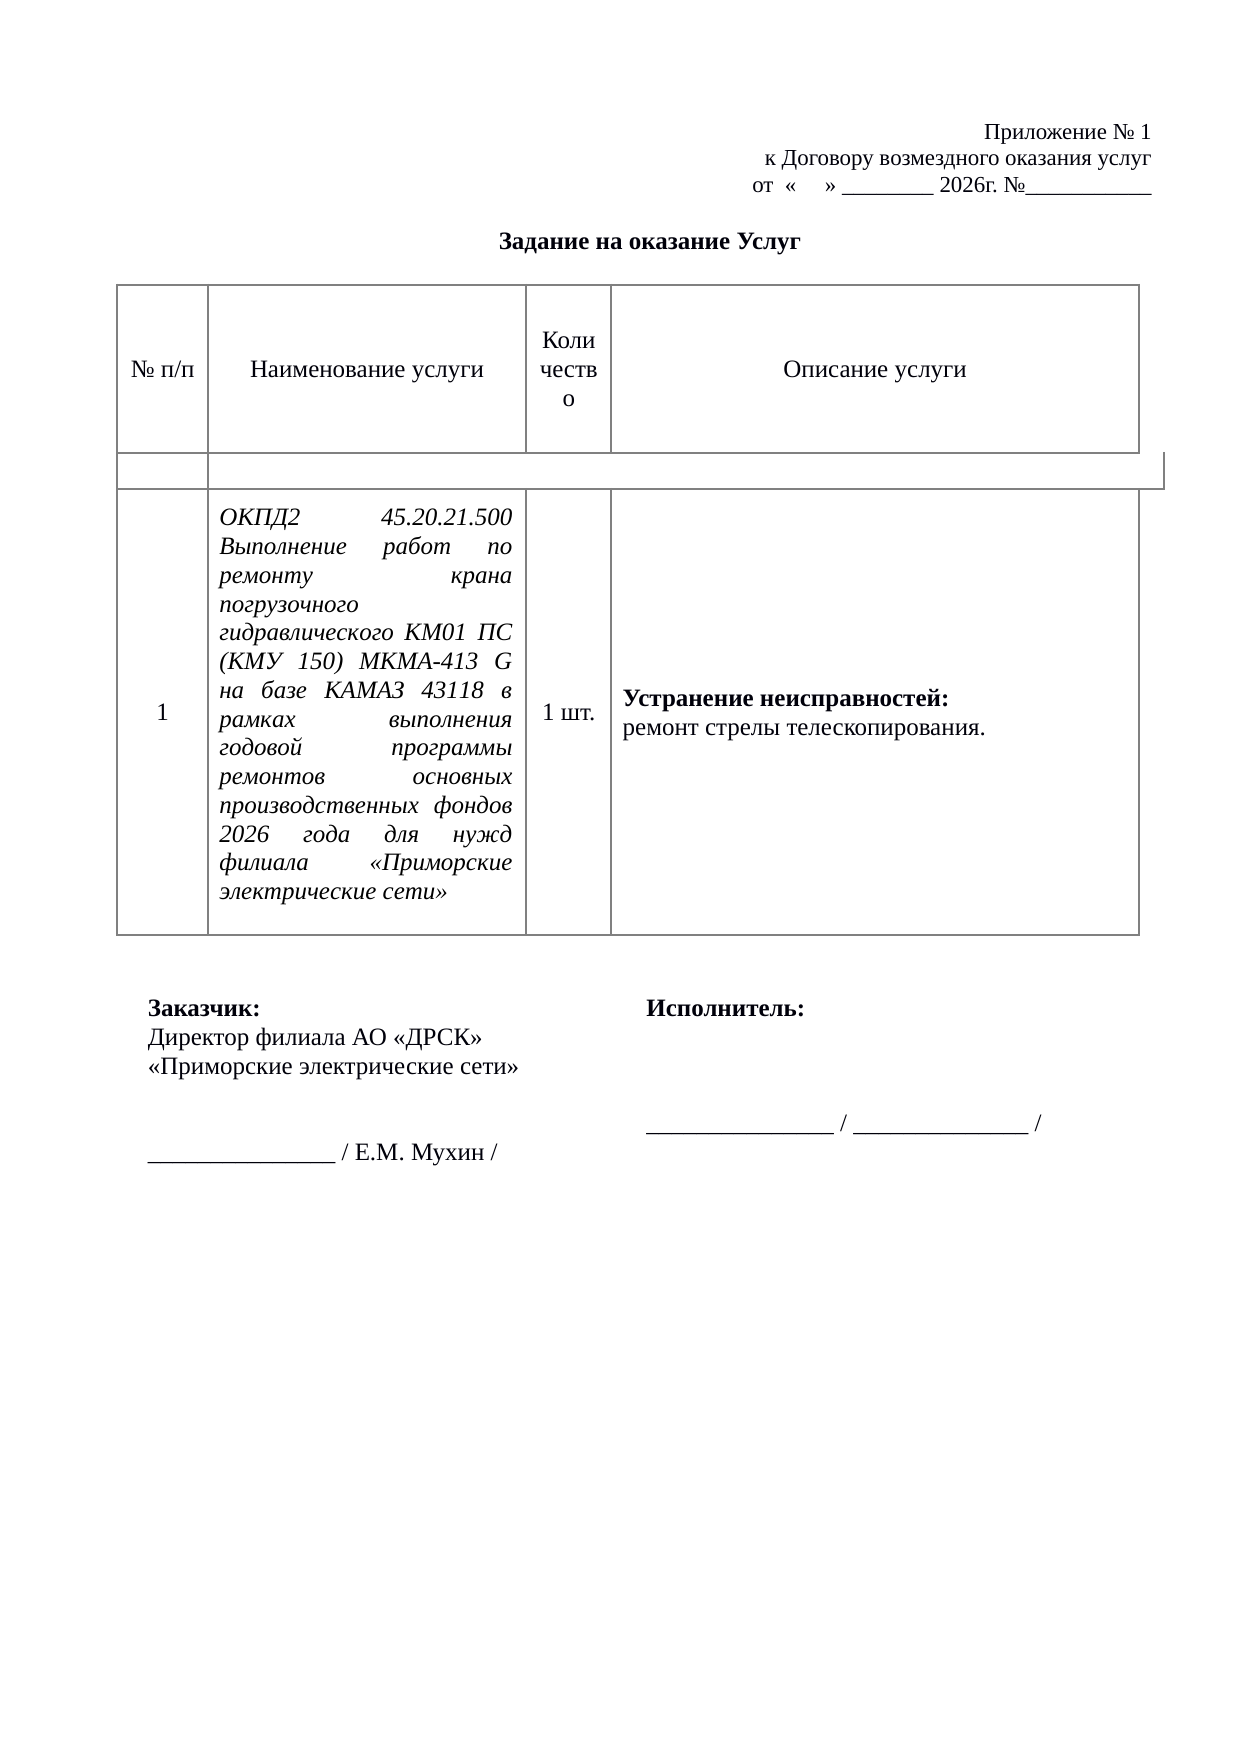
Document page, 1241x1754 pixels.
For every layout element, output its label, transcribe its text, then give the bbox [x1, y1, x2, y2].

table_header [1143, 284, 1147, 421]
table_cell [1151, 421, 1155, 452]
table_header [1151, 284, 1155, 421]
table_header [1160, 284, 1164, 421]
table_header Заказчик: [136, 993, 635, 1022]
table_cell [1143, 490, 1147, 934]
table_cell [1160, 490, 1164, 934]
table_header Исполнитель: [635, 993, 1133, 1022]
table_header Количество [527, 286, 610, 452]
table_cell 1 шт. [527, 490, 610, 934]
text Приложение № 1 [148, 118, 1152, 144]
table_cell Устранение неисправностей: ремонт стрелы телескопирования. [612, 490, 1138, 934]
table_cell ОКПД2 45.20.21.500 Выполнение работ по ремонту крана погрузочного гидравлического КМ01 ПС (КМУ 150) МКМА-413 G на базе КАМАЗ 43118 в рамках выполнения годовой программы ремонтов основных производственных фондов 2026 года для нужд филиала «Приморские электрические сети» [209, 490, 525, 934]
table_cell _______________ / ______________ / [635, 1022, 1133, 1338]
table_cell [1160, 421, 1164, 452]
table_header № п/п [118, 286, 207, 452]
table_cell [1155, 421, 1159, 452]
table_cell [1143, 421, 1147, 452]
table_cell 1 [118, 490, 207, 934]
table_header [1155, 284, 1159, 421]
table_cell [118, 454, 207, 488]
text к Договору возмездного оказания услуг [148, 144, 1152, 171]
text от « » ________ 2026г. №___________ [148, 171, 1152, 197]
table_cell [1139, 452, 1163, 488]
table_cell [1155, 490, 1159, 934]
table_header [1147, 284, 1151, 421]
table_cell Директор филиала АО «ДРСК» «Приморские электрические сети» _______________ / Е.М. Мухин / [136, 1022, 635, 1338]
table_header Описание услуги [612, 286, 1138, 452]
table_cell [1151, 490, 1155, 934]
table_cell [209, 454, 526, 488]
table_cell [526, 454, 611, 488]
table_cell [1147, 490, 1151, 934]
text Задание на оказание Услуг [148, 226, 1152, 255]
table_cell [611, 454, 1139, 488]
table_header Наименование услуги [209, 286, 525, 452]
table_cell [1147, 421, 1151, 452]
